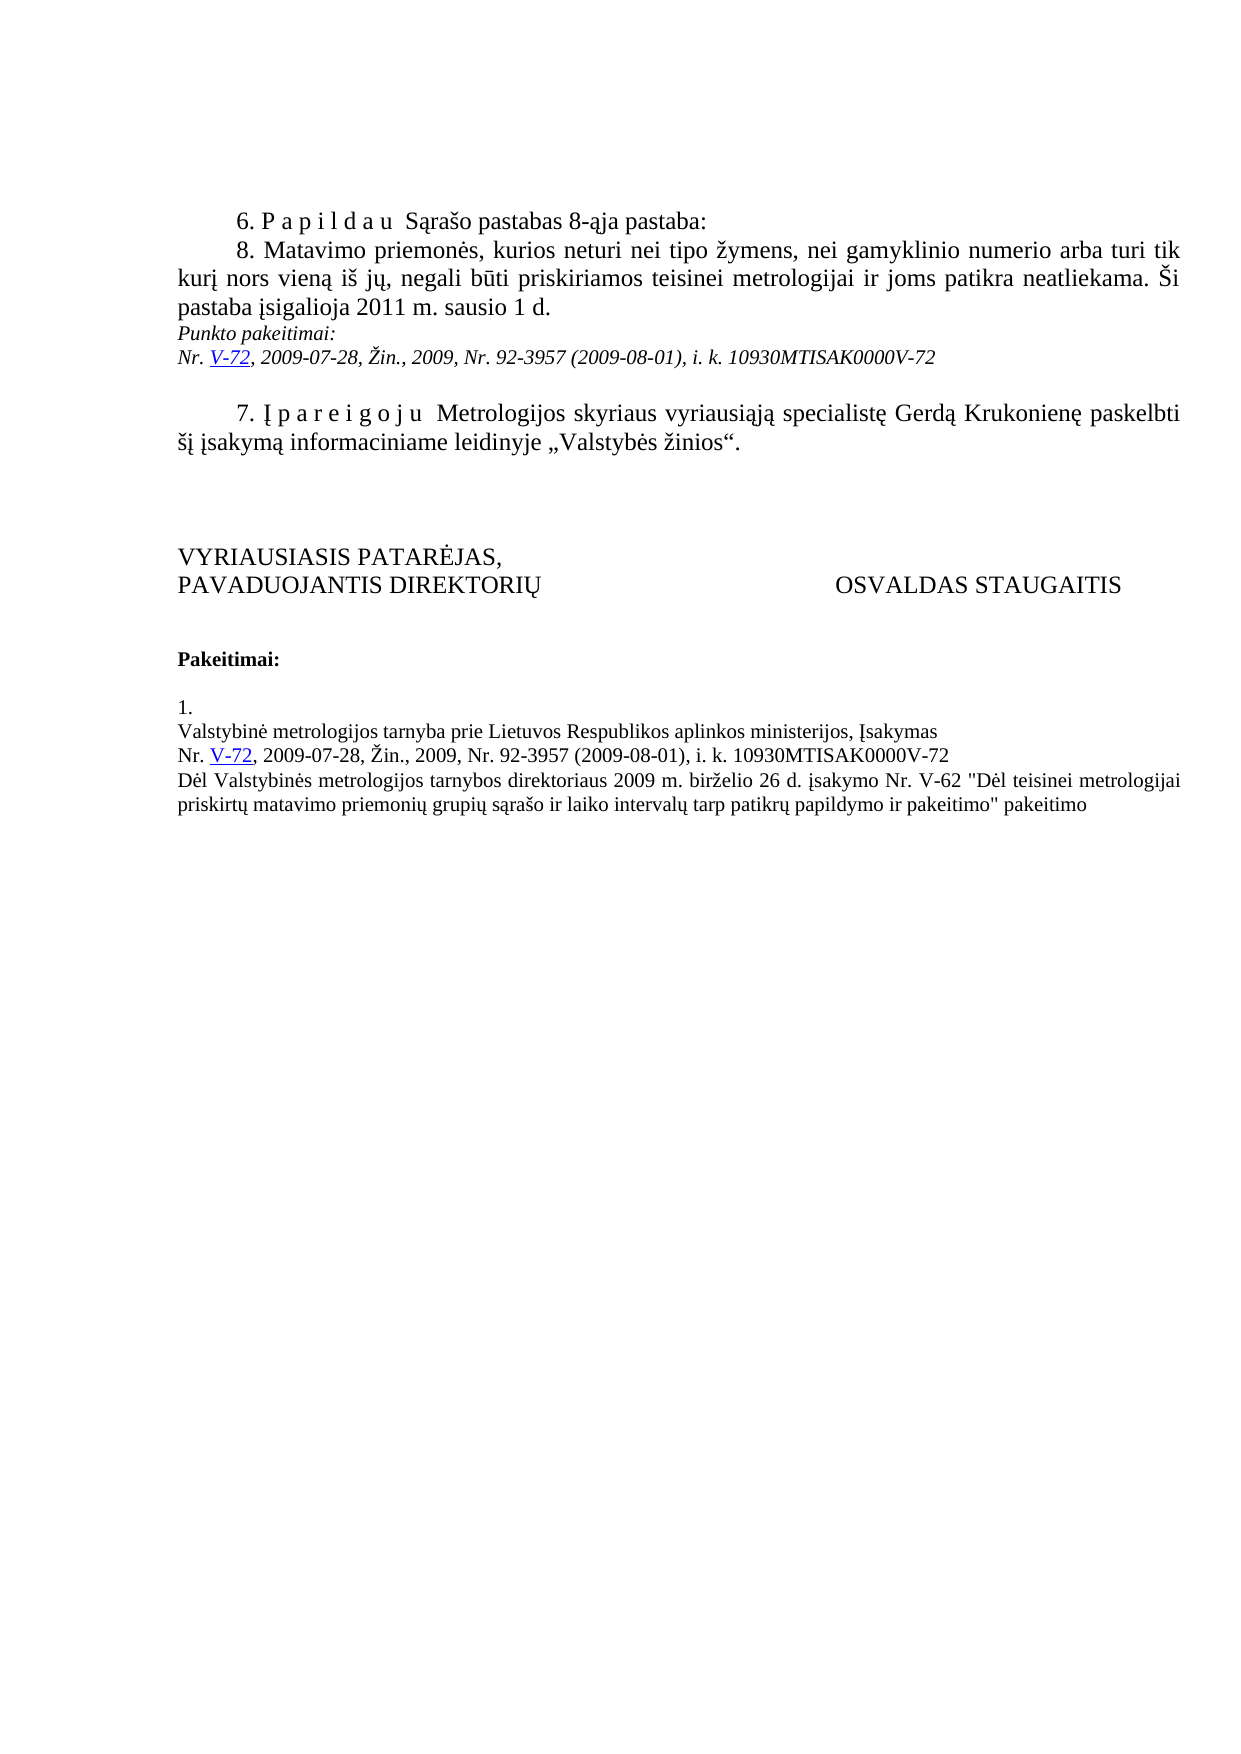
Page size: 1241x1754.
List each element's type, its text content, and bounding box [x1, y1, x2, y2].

text Nr. V-72, 2009-07-28, Žin., 2009, Nr. 92-3957 (2009-08-01), i. k. 10930MTISAK0000V-72 [177, 743, 1181, 767]
text Valstybinė metrologijos tarnyba prie Lietuvos Respublikos aplinkos ministerijos, Įsakymas [177, 719, 1181, 743]
text Punkto pakeitimai: [177, 321, 1181, 345]
text Dėl Valstybinės metrologijos tarnybos direktoriaus 2009 m. birželio 26 d. įsakymo Nr. V-62 "Dėl teisinei metrologijai priskirtų matavimo priemonių grupių sąrašo ir laiko intervalų tarp patikrų papildymo ir pakeitimo" pakeitimo [177, 767, 1181, 816]
text VYRIAUSIASIS PATARĖJAS, [177, 542, 1181, 570]
text 6. Papildau Sąrašo pastabas 8-ąja pastaba: [177, 206, 1181, 235]
text 8. Matavimo priemonės, kurios neturi nei tipo žymens, nei gamyklinio numerio arba turi tik kurį nors vieną iš jų, negali būti priskiriamos teisinei metrologijai ir joms patikra neatliekama. Ši pastaba įsigalioja 2011 m. sausio 1 d. [177, 235, 1181, 321]
text Nr. V-72, 2009-07-28, Žin., 2009, Nr. 92-3957 (2009-08-01), i. k. 10930MTISAK0000V-72 [177, 345, 1181, 369]
text Pakeitimai: [177, 647, 1181, 671]
text 1. [177, 695, 1181, 719]
text PAVADUOJANTIS DIREKTORIŲ OSVALDAS STAUGAITIS [177, 570, 1181, 599]
text 7. Įpareigoju Metrologijos skyriaus vyriausiąją specialistę Gerdą Krukonienę paskelbti šį įsakymą informaciniame leidinyje „Valstybės žinios“. [177, 398, 1181, 455]
